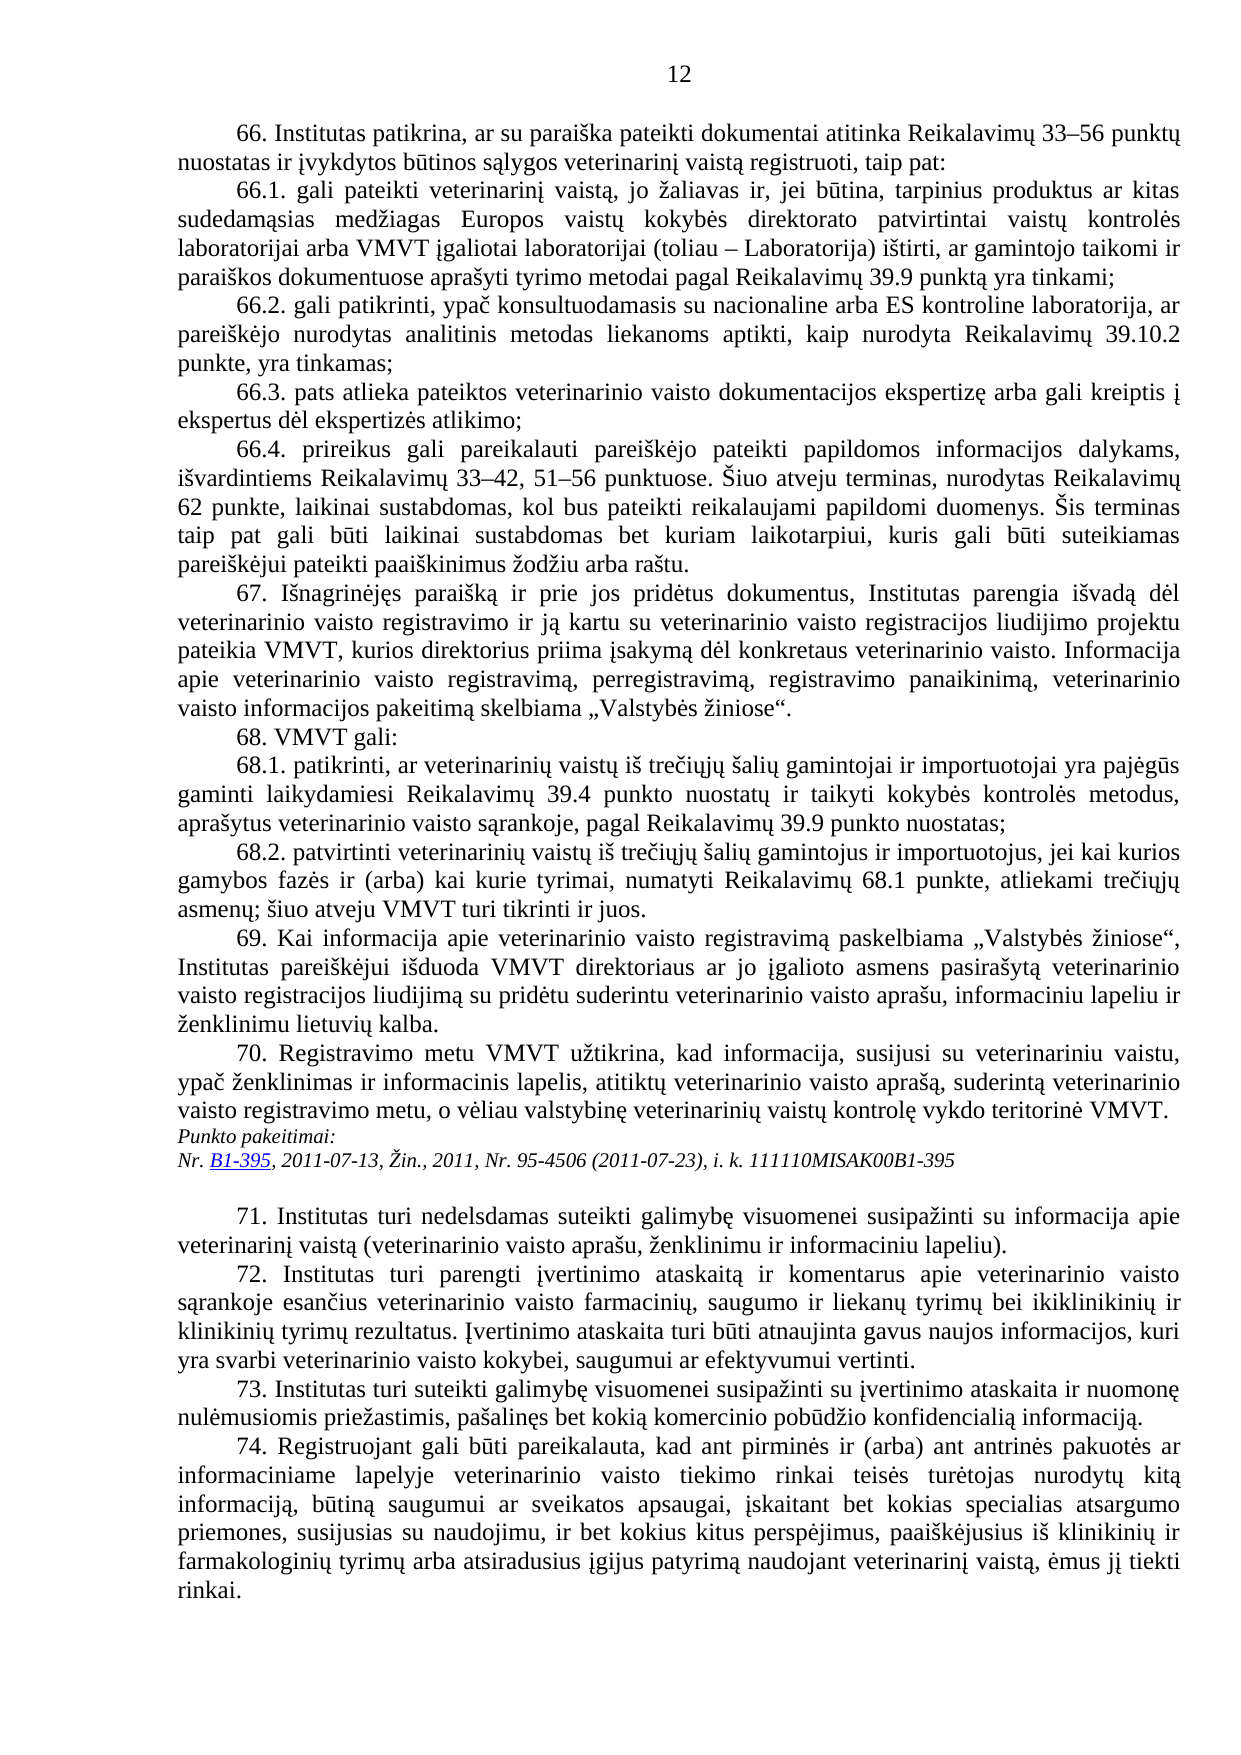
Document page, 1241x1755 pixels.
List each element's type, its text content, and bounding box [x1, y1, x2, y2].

text Nr. B1-395, 2011-07-13, Žin., 2011, Nr. 95-4506 (2011-07-23), i. k. 111110MISAK00B1-395 [177, 1148, 1181, 1172]
text 70. Registravimo metu VMVT užtikrina, kad informacija, susijusi su veterinariniu vaistu, ypač ženklinimas ir informacinis lapelis, atitiktų veterinarinio vaisto aprašą, suderintą veterinarinio vaisto registravimo metu, o vėliau valstybinę veterinarinių vaistų kontrolę vykdo teritorinė VMVT. [177, 1038, 1181, 1124]
text 74. Registruojant gali būti pareikalauta, kad ant pirminės ir (arba) ant antrinės pakuotės ar informaciniame lapelyje veterinarinio vaisto tiekimo rinkai teisės turėtojas nurodytų kitą informaciją, būtiną saugumui ar sveikatos apsaugai, įskaitant bet kokias specialias atsargumo priemones, susijusias su naudojimu, ir bet kokius kitus perspėjimus, paaiškėjusius iš klinikinių ir farmakologinių tyrimų arba atsiradusius įgijus patyrimą naudojant veterinarinį vaistą, ėmus jį tiekti rinkai. [177, 1431, 1181, 1604]
text 67. Išnagrinėjęs paraišką ir prie jos pridėtus dokumentus, Institutas parengia išvadą dėl veterinarinio vaisto registravimo ir ją kartu su veterinarinio vaisto registracijos liudijimo projektu pateikia VMVT, kurios direktorius priima įsakymą dėl konkretaus veterinarinio vaisto. Informacija apie veterinarinio vaisto registravimą, perregistravimą, registravimo panaikinimą, veterinarinio vaisto informacijos pakeitimą skelbiama „Valstybės žiniose“. [177, 578, 1181, 722]
text 72. Institutas turi parengti įvertinimo ataskaitą ir komentarus apie veterinarinio vaisto sąrankoje esančius veterinarinio vaisto farmacinių, saugumo ir liekanų tyrimų bei ikiklinikinių ir klinikinių tyrimų rezultatus. Įvertinimo ataskaita turi būti atnaujinta gavus naujos informacijos, kuri yra svarbi veterinarinio vaisto kokybei, saugumui ar efektyvumui vertinti. [177, 1259, 1181, 1374]
text Punkto pakeitimai: [177, 1124, 1181, 1148]
text 71. Institutas turi nedelsdamas suteikti galimybę visuomenei susipažinti su informacija apie veterinarinį vaistą (veterinarinio vaisto aprašu, ženklinimu ir informaciniu lapeliu). [177, 1201, 1181, 1259]
text 68. VMVT gali: [177, 722, 1181, 751]
text 66.3. pats atlieka pateiktos veterinarinio vaisto dokumentacijos ekspertizę arba gali kreiptis į ekspertus dėl ekspertizės atlikimo; [177, 377, 1181, 434]
text 66.2. gali patikrinti, ypač konsultuodamasis su nacionaline arba ES kontroline laboratorija, ar pareiškėjo nurodytas analitinis metodas liekanoms aptikti, kaip nurodyta Reikalavimų 39.10.2 punkte, yra tinkamas; [177, 291, 1181, 377]
text 68.1. patikrinti, ar veterinarinių vaistų iš trečiųjų šalių gamintojai ir importuotojai yra pajėgūs gaminti laikydamiesi Reikalavimų 39.4 punkto nuostatų ir taikyti kokybės kontrolės metodus, aprašytus veterinarinio vaisto sąrankoje, pagal Reikalavimų 39.9 punkto nuostatas; [177, 751, 1181, 837]
text 73. Institutas turi suteikti galimybę visuomenei susipažinti su įvertinimo ataskaita ir nuomonę nulėmusiomis priežastimis, pašalinęs bet kokią komercinio pobūdžio konfidencialią informaciją. [177, 1374, 1181, 1431]
text 68.2. patvirtinti veterinarinių vaistų iš trečiųjų šalių gamintojus ir importuotojus, jei kai kurios gamybos fazės ir (arba) kai kurie tyrimai, numatyti Reikalavimų 68.1 punkte, atliekami trečiųjų asmenų; šiuo atveju VMVT turi tikrinti ir juos. [177, 837, 1181, 923]
text 66. Institutas patikrina, ar su paraiška pateikti dokumentai atitinka Reikalavimų 33–56 punktų nuostatas ir įvykdytos būtinos sąlygos veterinarinį vaistą registruoti, taip pat: [177, 118, 1181, 176]
text 66.1. gali pateikti veterinarinį vaistą, jo žaliavas ir, jei būtina, tarpinius produktus ar kitas sudedamąsias medžiagas Europos vaistų kokybės direktorato patvirtintai vaistų kontrolės laboratorijai arba VMVT įgaliotai laboratorijai (toliau – Laboratorija) ištirti, ar gamintojo taikomi ir paraiškos dokumentuose aprašyti tyrimo metodai pagal Reikalavimų 39.9 punktą yra tinkami; [177, 176, 1181, 291]
text 66.4. prireikus gali pareikalauti pareiškėjo pateikti papildomos informacijos dalykams, išvardintiems Reikalavimų 33–42, 51–56 punktuose. Šiuo atveju terminas, nurodytas Reikalavimų 62 punkte, laikinai sustabdomas, kol bus pateikti reikalaujami papildomi duomenys. Šis terminas taip pat gali būti laikinai sustabdomas bet kuriam laikotarpiui, kuris gali būti suteikiamas pareiškėjui pateikti paaiškinimus žodžiu arba raštu. [177, 434, 1181, 578]
text 69. Kai informacija apie veterinarinio vaisto registravimą paskelbiama „Valstybės žiniose“, Institutas pareiškėjui išduoda VMVT direktoriaus ar jo įgalioto asmens pasirašytą veterinarinio vaisto registracijos liudijimą su pridėtu suderintu veterinarinio vaisto aprašu, informaciniu lapeliu ir ženklinimu lietuvių kalba. [177, 923, 1181, 1038]
